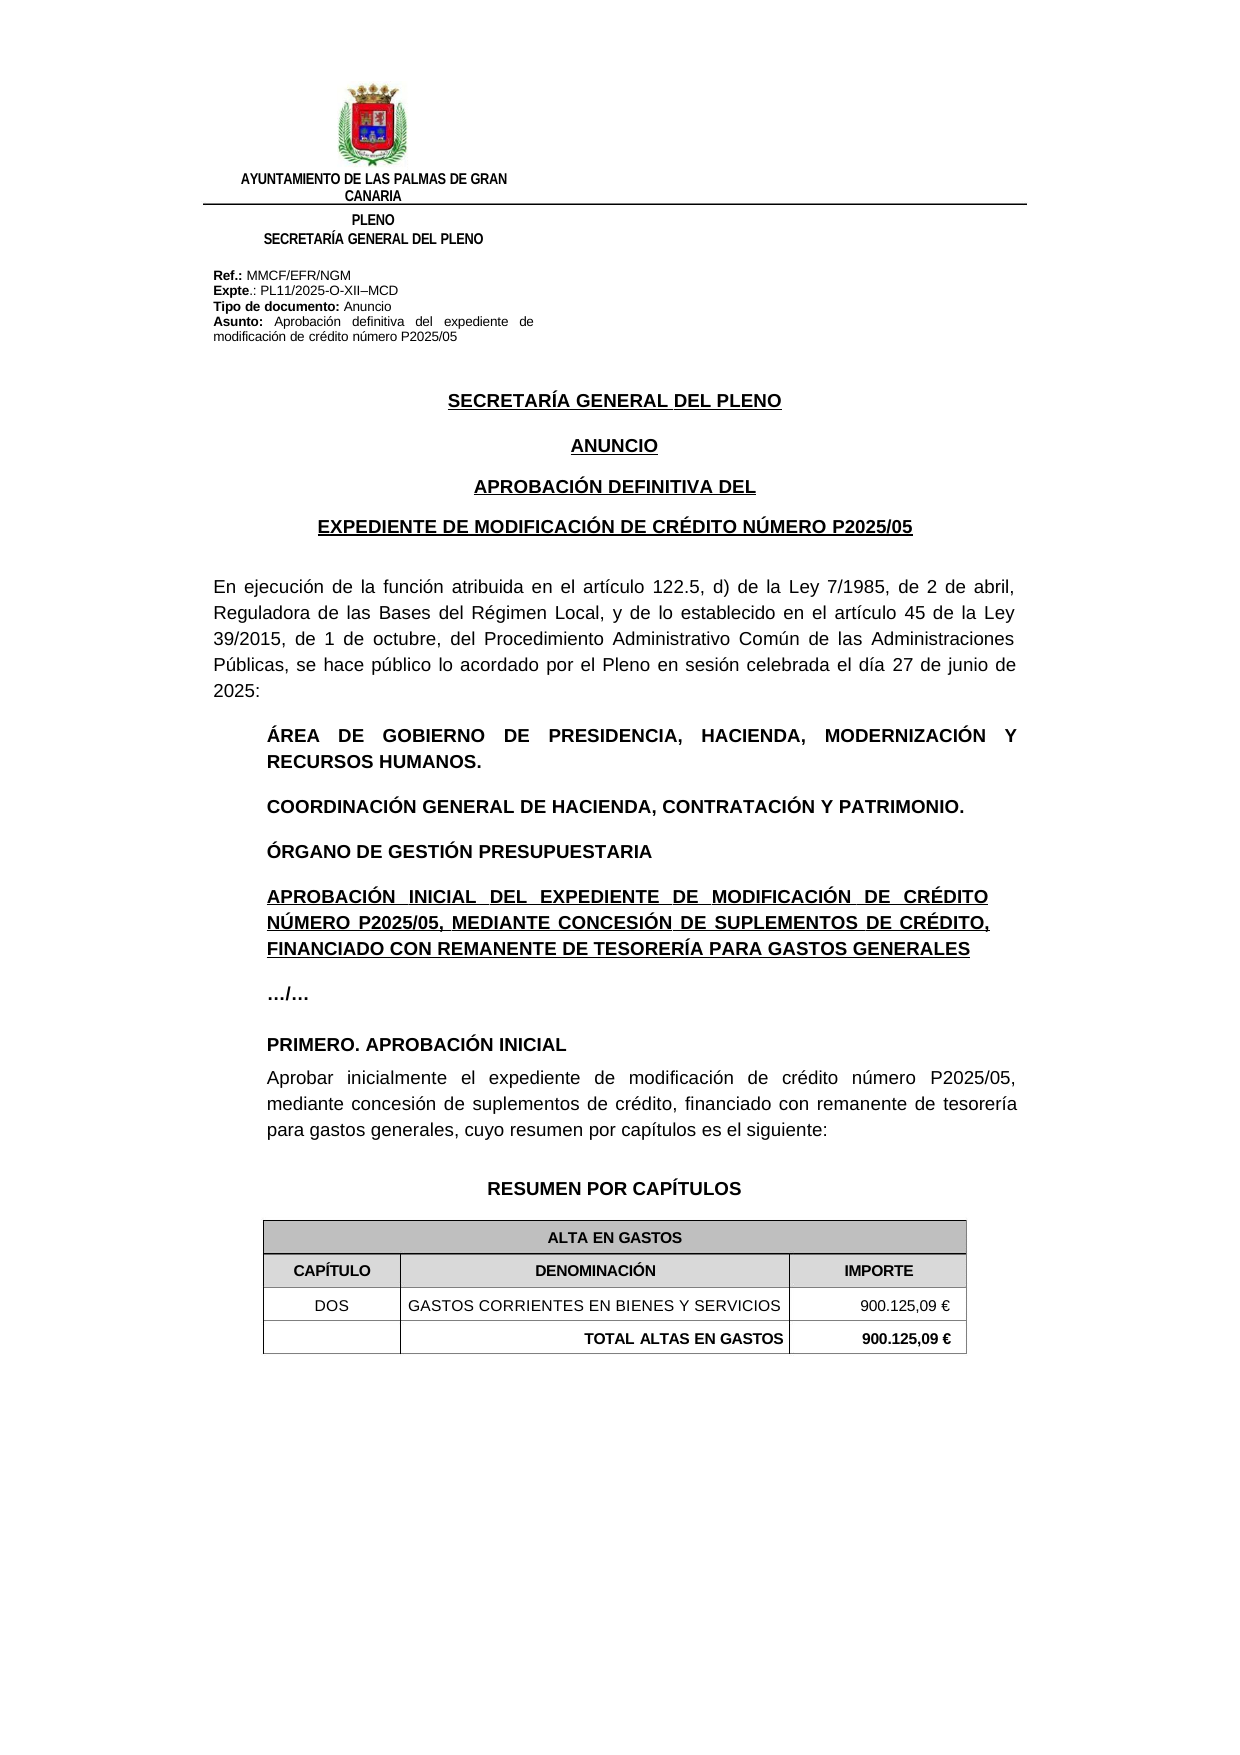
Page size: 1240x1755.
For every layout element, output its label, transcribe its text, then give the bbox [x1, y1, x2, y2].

text para gastos generales, cuyo resumen por capítulos es el siguiente: [267, 1119, 1229, 1141]
text DOS GASTOS CORRIENTES EN BIENES Y SERVICIOS 900.125,09 € [969, 1297, 1229, 1316]
text ÓRGANO DE GESTIÓN PRESUPUESTARIA [267, 841, 1229, 863]
text …/… [267, 983, 1229, 1005]
text RESUMEN POR CAPÍTULOS [487, 1178, 1229, 1200]
text ÁREA DE GOBIERNO DE PRESIDENCIA, HACIENDA, MODERNIZACIÓN Y [267, 724, 1229, 747]
text Públicas, se hace público lo acordado por el Pleno en sesión celebrada el día 27 de junio de [213, 654, 1229, 676]
text ALTA EN GASTOS [969, 1229, 1229, 1247]
text SECRETARÍA GENERAL DEL PLENO [263, 229, 1229, 248]
text PLENO [352, 211, 1229, 229]
text APROBACIÓN DEFINITIVA DEL [473, 475, 1229, 497]
text En ejecución de la función atribuida en el artículo 122.5, d) de la Ley 7/1985, de 2 de abril, [213, 576, 1229, 598]
text PRIMERO. APROBACIÓN INICIAL [267, 1034, 1229, 1056]
text APROBACIÓN INICIAL DEL EXPEDIENTE DE MODIFICACIÓN DE CRÉDITO [267, 886, 1229, 908]
text CAPÍTULO DENOMINACIÓN IMPORTE [969, 1262, 1229, 1280]
text Expte.: PL11/2025-O-XII–MCD Tipo de documento: Anuncio [213, 284, 401, 314]
text 39/2015, de 1 de octubre, del Procedimiento Administrativo Común de las Administraciones [213, 628, 1229, 650]
text FINANCIADO CON REMANENTE DE TESORERÍA PARA GASTOS GENERALES [267, 938, 1229, 960]
text Reguladora de las Bases del Régimen Local, y de lo establecido en el artículo 45 de la Ley [213, 602, 1229, 624]
text Aprobar inicialmente el expediente de modificación de crédito número P2025/05, [267, 1067, 1229, 1089]
text COORDINACIÓN GENERAL DE HACIENDA, CONTRATACIÓN Y PATRIMONIO. [267, 796, 1229, 818]
text AYUNTAMIENTO DE LAS PALMAS DE GRAN CANARIA [241, 170, 1229, 205]
text 2025: [213, 680, 1229, 702]
text NÚMERO P2025/05, MEDIANTE CONCESIÓN DE SUPLEMENTOS DE CRÉDITO, [267, 912, 1229, 934]
text Ref.: MMCF/EFR/NGM [213, 268, 1229, 284]
text RECURSOS HUMANOS. [267, 751, 1229, 773]
text ANUNCIO [570, 435, 1229, 457]
text mediante concesión de suplementos de crédito, financiado con remanente de tesorería [267, 1093, 1229, 1115]
text TOTAL ALTAS EN GASTOS 900.125,09 € [969, 1330, 1229, 1348]
text Asunto: Aprobación definitiva del expediente de modificación de crédito número P2025/05 [213, 314, 537, 345]
text EXPEDIENTE DE MODIFICACIÓN DE CRÉDITO NÚMERO P2025/05 [317, 516, 1229, 538]
text SECRETARÍA GENERAL DEL PLENO [448, 390, 1229, 412]
